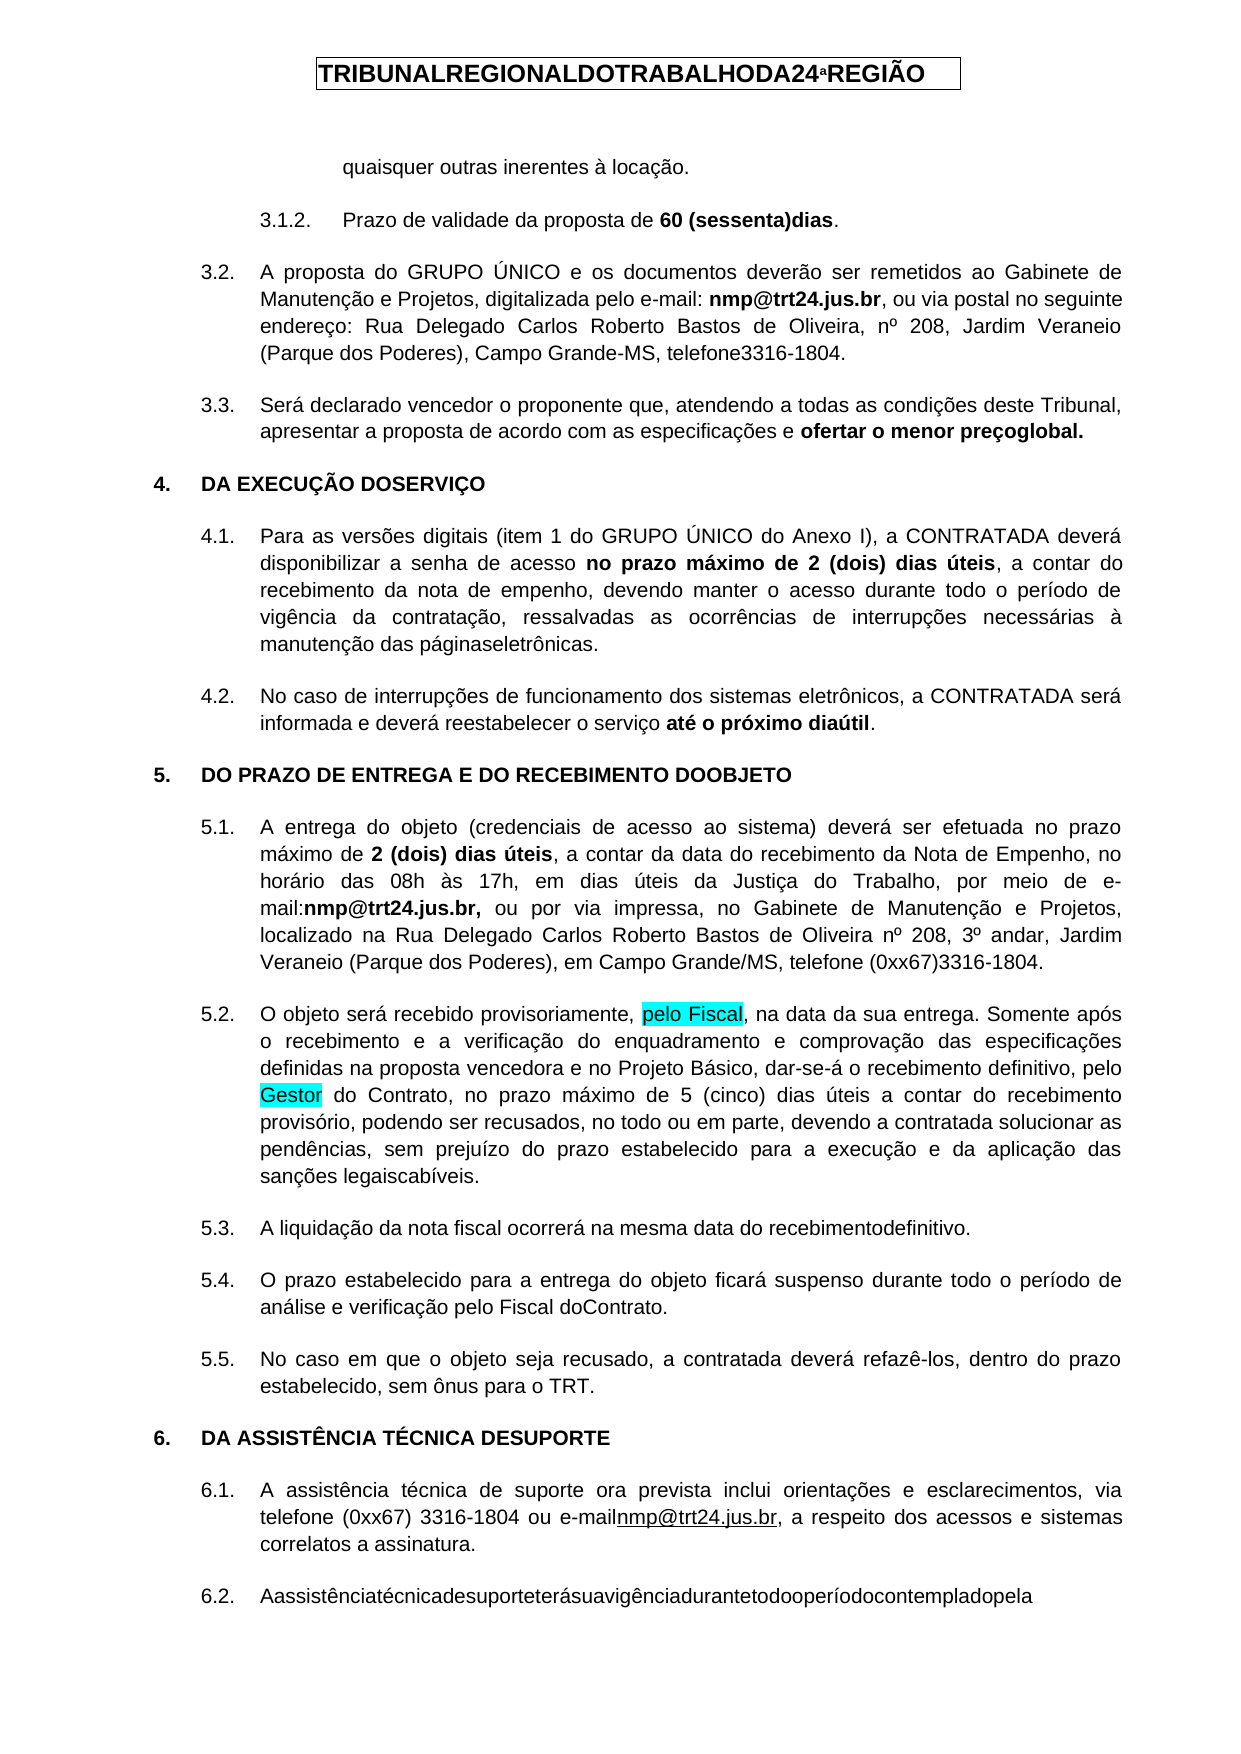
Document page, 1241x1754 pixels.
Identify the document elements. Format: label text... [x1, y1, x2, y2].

list No caso de interrupções de funcionamento dos sistemas eletrônicos, a CONTRATADA será informada e deverá reestabelecer o serviço até o próximo diaútil. [201, 683, 1123, 734]
list Para as versões digitais (item 1 do GRUPO ÚNICO do Anexo I), a CONTRATADA deverá disponibilizar a senha de acesso no prazo máximo de 2 (dois) dias úteis, a contar do recebimento da nota de empenho, devendo manter o acesso durante todo o período de vigência da contratação, ressalvadas as ocorrências de interrupções necessárias à manutenção das páginaseletrônicas. [201, 523, 1123, 655]
list Será declarado vencedor o proponente que, atendendo a todas as condições deste Tribunal, apresentar a proposta de acordo com as especificações e ofertar o menor preçoglobal. [201, 392, 1123, 443]
list O objeto será recebido provisoriamente, pelo Fiscal, na data da sua entrega. Somente após o recebimento e a verificação do enquadramento e comprovação das especificações definidas na proposta vencedora e no Projeto Básico, dar-se-á o recebimento definitivo, pelo Gestor do Contrato, no prazo máximo de 5 (cinco) dias úteis a contar do recebimento provisório, podendo ser recusados, no todo ou em parte, devendo a contratada solucionar as pendências, sem prejuízo do prazo estabelecido para a execução e da aplicação das sanções legaiscabíveis. [201, 1002, 1123, 1187]
list Aassistênciatécnicadesuporteterásuavigênciadurantetodooperíodocontempladopela [201, 1584, 1240, 1608]
subtitle DO PRAZO DE ENTREGA E DO RECEBIMENTO DOOBJETO [153, 763, 1240, 787]
list Prazo de validade da proposta de 60 (sessenta)dias. [259, 207, 1240, 231]
subtitle DA EXECUÇÃO DOSERVIÇO [153, 471, 1240, 495]
list A proposta do GRUPO ÚNICO e os documentos deverão ser remetidos ao Gabinete de Manutenção e Projetos, digitalizada pelo e-mail: nmp@trt24.jus.br, ou via postal no seguinte endereço: Rua Delegado Carlos Roberto Bastos de Oliveira, nº 208, Jardim Veraneio (Parque dos Poderes), Campo Grande-MS, telefone3316-1804. [201, 259, 1123, 364]
list A assistência técnica de suporte ora prevista inclui orientações e esclarecimentos, via telefone (0xx67) 3316-1804 ou e-mailnmp@trt24.jus.br, a respeito dos acessos e sistemas correlatos a assinatura. [201, 1478, 1123, 1556]
subtitle DA ASSISTÊNCIA TÉCNICA DESUPORTE [153, 1426, 1240, 1450]
text quaisquer outras inerentes à locação. [342, 155, 1240, 179]
list A liquidação da nota fiscal ocorrerá na mesma data do recebimentodefinitivo. [201, 1216, 1240, 1239]
list O prazo estabelecido para a entrega do objeto ficará suspenso durante todo o período de análise e verificação pelo Fiscal doContrato. [201, 1268, 1123, 1319]
list A entrega do objeto (credenciais de acesso ao sistema) deverá ser efetuada no prazo máximo de 2 (dois) dias úteis, a contar da data do recebimento da Nota de Empenho, no horário das 08h às 17h, em dias úteis da Justiça do Trabalho, por meio de e-mail:nmp@trt24.jus.br, ou por via impressa, no Gabinete de Manutenção e Projetos, localizado na Rua Delegado Carlos Roberto Bastos de Oliveira nº 208, 3º andar, Jardim Veraneio (Parque dos Poderes), em Campo Grande/MS, telefone (0xx67)3316-1804. [201, 815, 1123, 973]
list No caso em que o objeto seja recusado, a contratada deverá refazê-los, dentro do prazo estabelecido, sem ônus para o TRT. [201, 1347, 1123, 1397]
